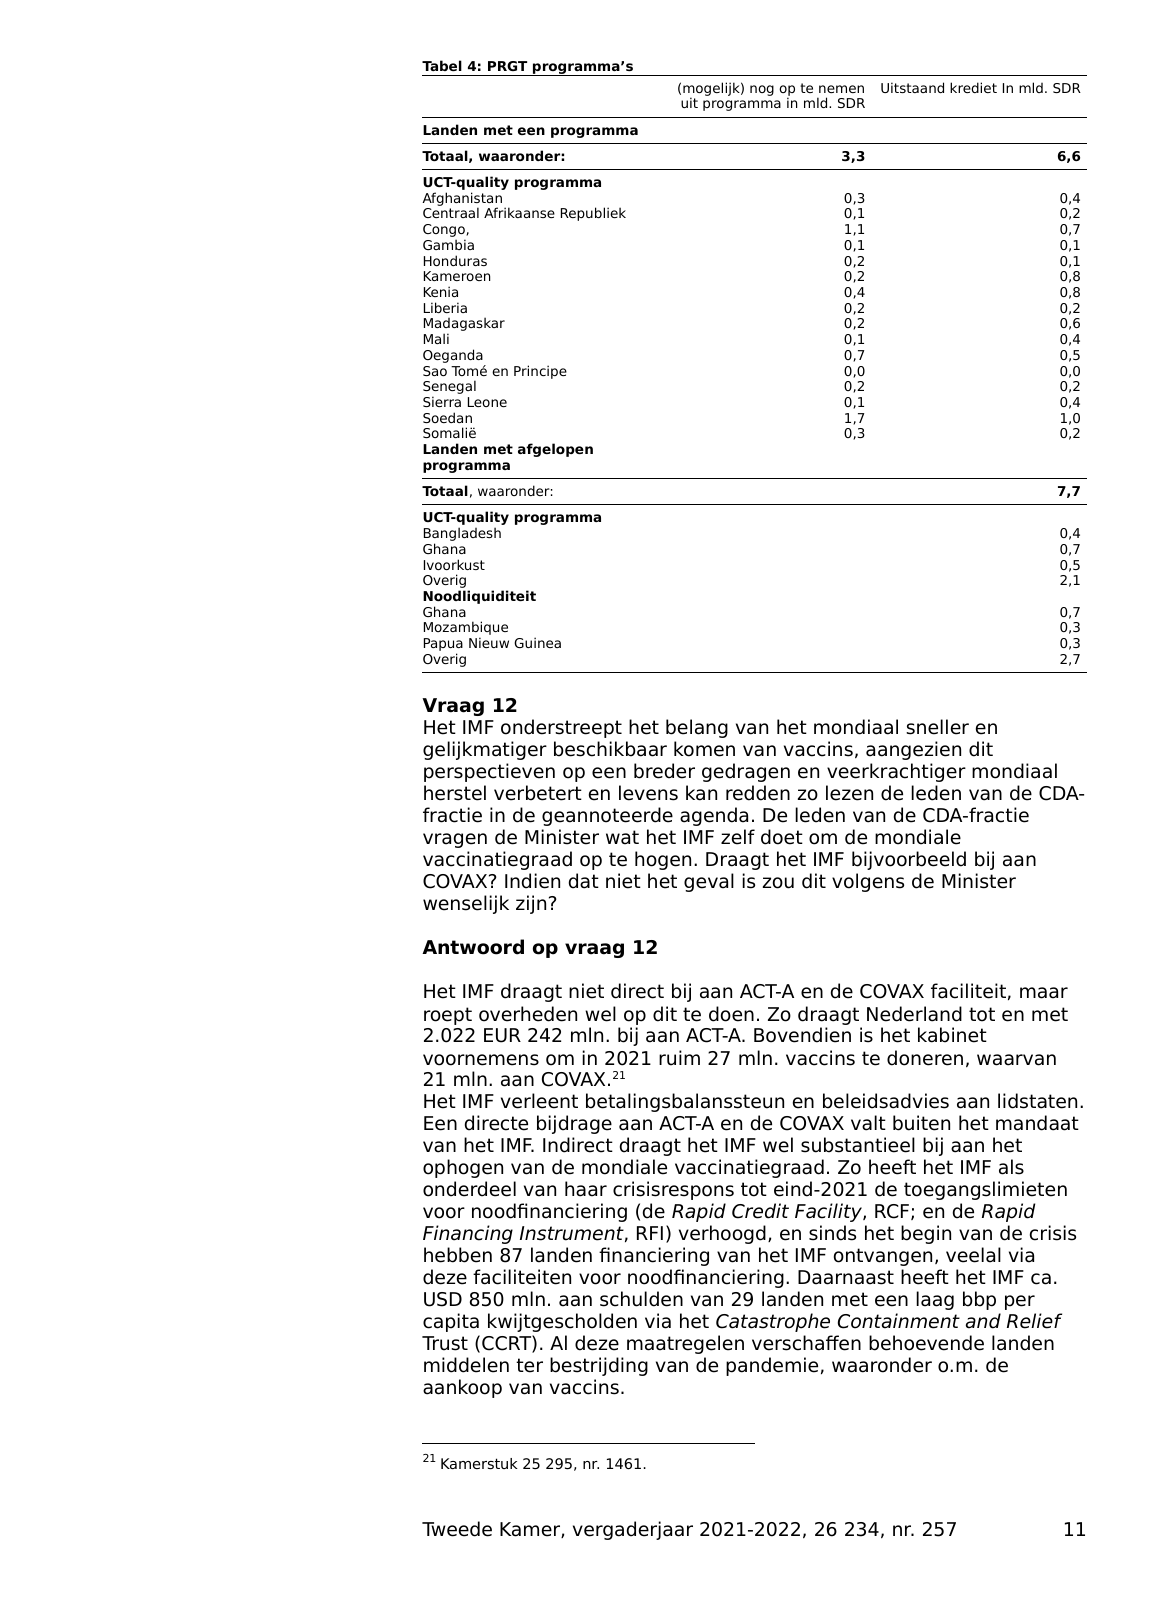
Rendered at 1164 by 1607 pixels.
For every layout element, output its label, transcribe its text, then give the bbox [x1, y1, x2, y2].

table_cell 0,4 [871, 332, 1087, 348]
table_cell 0,2 [650, 253, 871, 269]
table_cell 0,5 [871, 557, 1087, 573]
table_cell [650, 605, 871, 620]
table_cell [650, 505, 871, 526]
table_cell Mali [422, 332, 649, 348]
table_cell 0,3 [871, 636, 1087, 652]
subtitle Vraag 12 [422, 695, 1087, 717]
table_cell Senegal [422, 379, 649, 395]
table_cell [871, 170, 1087, 190]
table_cell Kameroen [422, 269, 649, 285]
table_cell Honduras [422, 253, 649, 269]
table_cell 0,4 [871, 395, 1087, 411]
table_cell 0,2 [650, 301, 871, 316]
table_cell 0,8 [871, 269, 1087, 285]
table_cell 0,2 [650, 379, 871, 395]
table_cell (mogelijk) nog op te nemen uit programma in mld. SDR [650, 76, 871, 117]
text Het IMF draagt niet direct bij aan ACT-A en de COVAX faciliteit, maar roept overheden wel op dit te doen. Zo draagt Nederland tot en met 2.022 EUR 242 mln. bij aan ACT-A. Bovendien is het kabinet voornemens om in 2021 ruim 27 mln. vaccins te doneren, waarvan 21 mln. aan COVAX. [422, 981, 1087, 1091]
table_cell Landen met afgelopen programma [422, 442, 649, 478]
text Het IMF onderstreept het belang van het mondiaal sneller en gelijkmatiger beschikbaar komen van vaccins, aangezien dit perspectieven op een breder gedragen en veerkrachtiger mondiaal herstel verbetert en levens kan redden zo lezen de leden van de CDA-fractie in de geannoteerde agenda. De leden van de CDA-fractie vragen de Minister wat het IMF zelf doet om de mondiale vaccinatiegraad op te hogen. Draagt het IMF bijvoorbeeld bij aan COVAX? Indien dat niet het geval is zou dit volgens de Minister wenselijk zijn? [422, 717, 1087, 915]
table_cell 0,4 [650, 285, 871, 301]
table_cell 0,3 [650, 190, 871, 206]
table_cell Ghana [422, 542, 649, 557]
subtitle Antwoord op vraag 12 [422, 937, 1087, 959]
table_cell [650, 479, 871, 504]
table_cell 0,6 [871, 316, 1087, 332]
table_cell 0,1 [650, 206, 871, 222]
table_cell 2,1 [871, 573, 1087, 589]
table_cell 0,4 [871, 190, 1087, 206]
table_cell 0,7 [871, 542, 1087, 557]
table_cell Afghanistan [422, 190, 649, 206]
table_cell [650, 526, 871, 542]
table_cell [650, 118, 871, 143]
table_cell 0,2 [871, 426, 1087, 442]
table_cell 2,7 [871, 652, 1087, 672]
table_header Tabel 4: PRGT programma’s [422, 59, 1087, 75]
table_cell [871, 589, 1087, 604]
table_cell 0,1 [871, 253, 1087, 269]
table_cell 7,7 [871, 479, 1087, 504]
table_cell 0,1 [650, 395, 871, 411]
table_cell 0,1 [871, 238, 1087, 253]
table_cell Oeganda [422, 348, 649, 363]
table_cell Ghana [422, 605, 649, 620]
table_cell 0,2 [871, 379, 1087, 395]
table_cell Noodliquiditeit [422, 589, 649, 604]
table_cell [650, 636, 871, 652]
table_cell Overig [422, 573, 649, 589]
table_cell [871, 118, 1087, 143]
table_cell Landen met een programma [422, 118, 649, 143]
table_cell [650, 557, 871, 573]
table_cell Kenia [422, 285, 649, 301]
table_cell Somalië [422, 426, 649, 442]
table_cell 0,1 [650, 238, 871, 253]
table_cell Liberia [422, 301, 649, 316]
table_cell Uitstaand krediet In mld. SDR [871, 76, 1087, 117]
table_cell [650, 620, 871, 636]
table_cell [871, 505, 1087, 526]
table_cell Bangladesh [422, 526, 649, 542]
table_cell 6,6 [871, 144, 1087, 169]
table_cell [650, 542, 871, 557]
table_cell 0,7 [871, 605, 1087, 620]
text Kamerstuk 25 295, nr. 1461. [422, 1452, 1087, 1474]
table_cell 0,2 [650, 269, 871, 285]
table_cell 0,3 [871, 620, 1087, 636]
table_cell Centraal Afrikaanse Republiek [422, 206, 649, 222]
table_cell [871, 442, 1087, 478]
table_cell 1,0 [871, 411, 1087, 426]
table_cell Sao Tomé en Principe [422, 364, 649, 379]
table_cell Totaal, waaronder: [422, 479, 649, 504]
table_cell 0,8 [871, 285, 1087, 301]
table_cell Totaal, waaronder: [422, 144, 649, 169]
table_cell Ivoorkust [422, 557, 649, 573]
table_cell [650, 442, 871, 478]
table_cell Overig [422, 652, 649, 672]
table_cell [650, 573, 871, 589]
table_cell Gambia [422, 238, 649, 253]
table_cell UCT-quality programma [422, 170, 649, 190]
table_cell [650, 589, 871, 604]
table_cell [650, 170, 871, 190]
table_cell 0,4 [871, 526, 1087, 542]
table_cell 0,7 [871, 222, 1087, 238]
table_cell Papua Nieuw Guinea [422, 636, 649, 652]
table_cell 0,2 [650, 316, 871, 332]
table_cell UCT-quality programma [422, 505, 649, 526]
table_cell 3,3 [650, 144, 871, 169]
table_cell [650, 652, 871, 672]
table_cell 0,2 [871, 301, 1087, 316]
table_cell 1,1 [650, 222, 871, 238]
text Het IMF verleent betalingsbalanssteun en beleidsadvies aan lidstaten. Een directe bijdrage aan ACT-A en de COVAX valt buiten het mandaat van het IMF. Indirect draagt het IMF wel substantieel bij aan het ophogen van de mondiale vaccinatiegraad. Zo heeft het IMF als onderdeel van haar crisisrespons tot eind-2021 de toegangslimieten voor noodfinanciering (de Rapid Credit Facility, RCF; en de Rapid Financing Instrument, RFI) verhoogd, en sinds het begin van de crisis hebben 87 landen financiering van het IMF ontvangen, veelal via deze faciliteiten voor noodfinanciering. Daarnaast heeft het IMF ca. USD 850 mln. aan schulden van 29 landen met een laag bbp per capita kwijtgescholden via het Catastrophe Containment and Relief Trust (CCRT). Al deze maatregelen verschaffen behoevende landen middelen ter bestrijding van de pandemie, waaronder o.m. de aankoop van vaccins. [422, 1091, 1087, 1399]
table_cell 0,7 [650, 348, 871, 363]
table_cell 0,5 [871, 348, 1087, 363]
table_cell 0,2 [871, 206, 1087, 222]
table_cell Mozambique [422, 620, 649, 636]
table_cell 0,1 [650, 332, 871, 348]
table_cell [422, 76, 649, 117]
table_cell 0,0 [871, 364, 1087, 379]
table_cell Sierra Leone [422, 395, 649, 411]
table_cell Madagaskar [422, 316, 649, 332]
table_cell 0,3 [650, 426, 871, 442]
table_cell 1,7 [650, 411, 871, 426]
table_cell 0,0 [650, 364, 871, 379]
table_cell Congo, [422, 222, 649, 238]
table_cell Soedan [422, 411, 649, 426]
